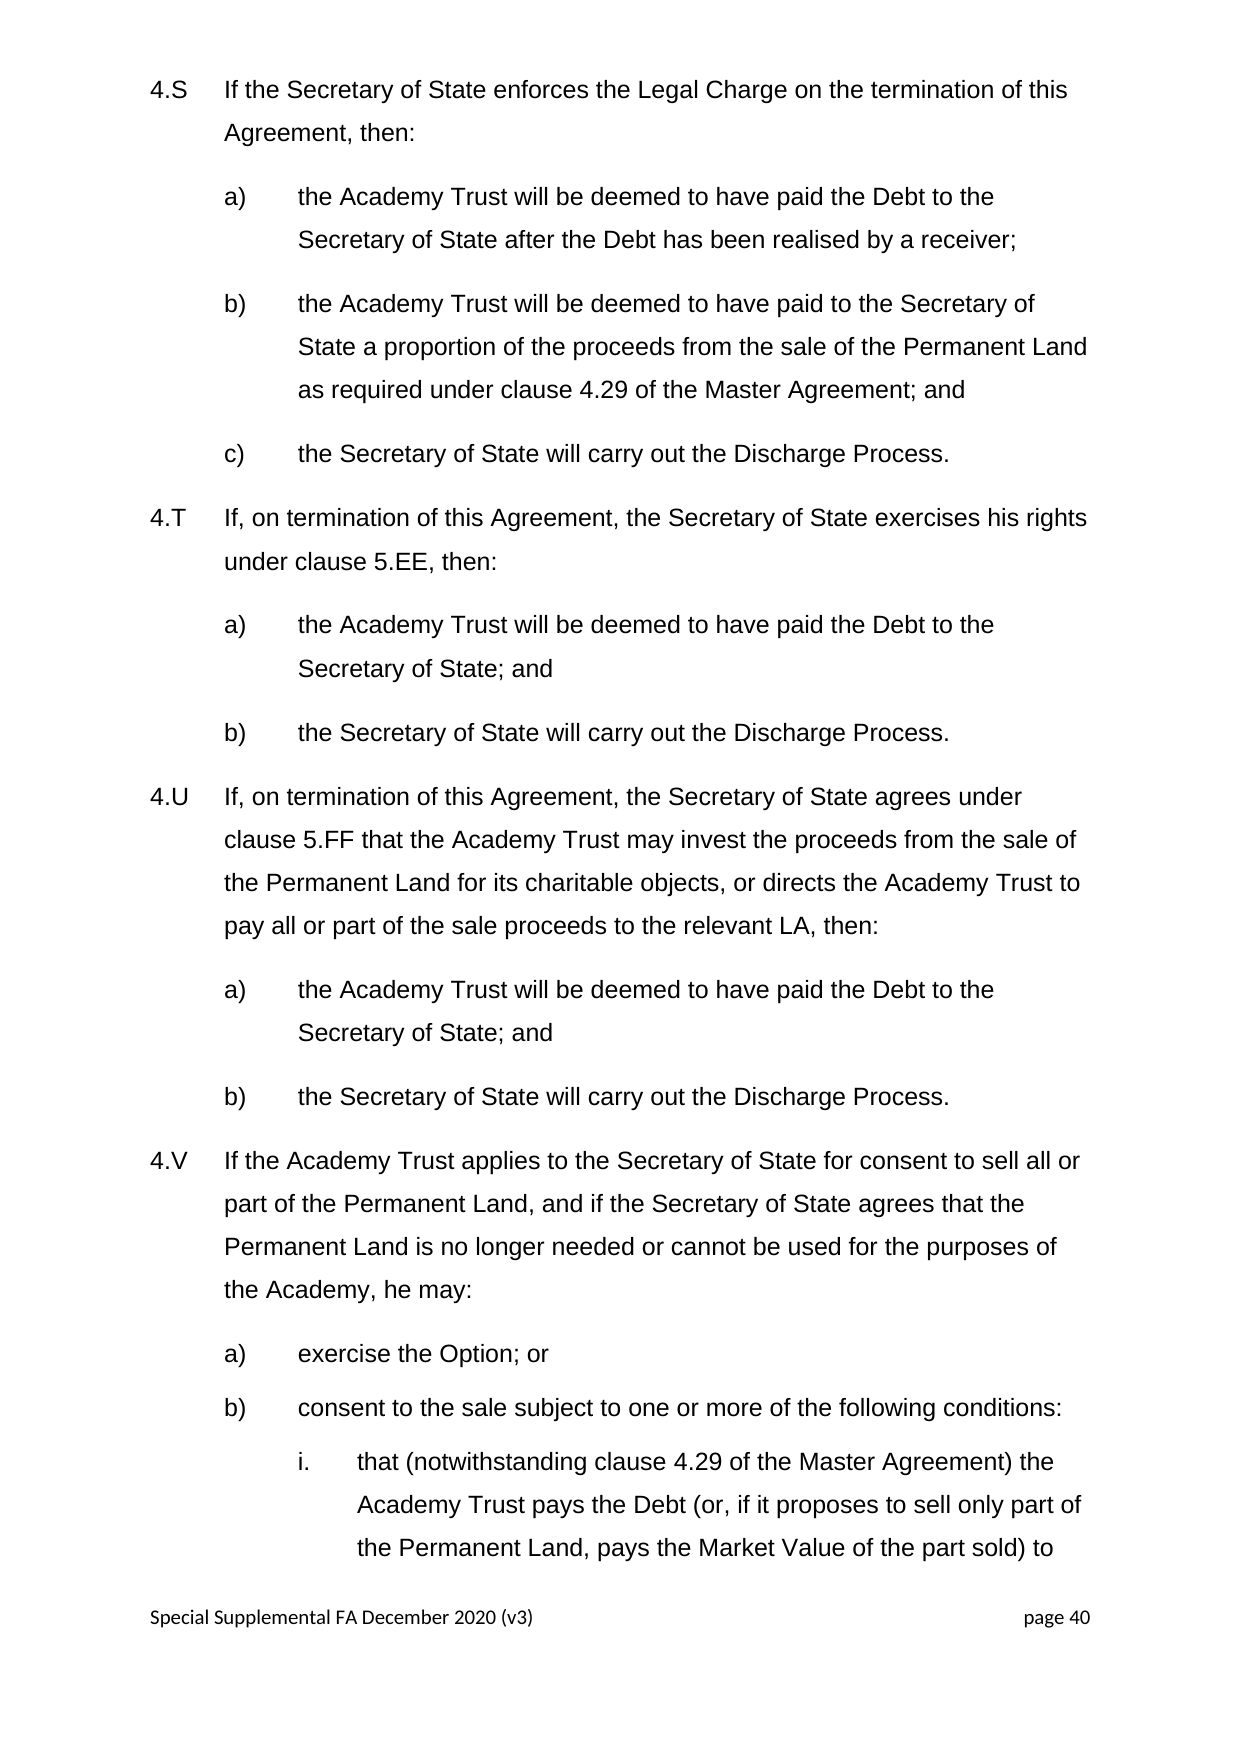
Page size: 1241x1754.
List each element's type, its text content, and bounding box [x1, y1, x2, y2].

list If the Secretary of State enforces the Legal Charge on the termination of this Agreement, then: [150, 75, 1090, 147]
list If the Academy Trust applies to the Secretary of State for consent to sell all or part of the Permanent Land, and if the Secretary of State agrees that the Permanent Land is no longer needed or cannot be used for the purposes of the Academy, he may: [150, 1146, 1090, 1304]
list If, on termination of this Agreement, the Secretary of State agrees under clause 5.FF that the Academy Trust may invest the proceeds from the sale of the Permanent Land for its charitable objects, or directs the Academy Trust to pay all or part of the sale proceeds to the relevant LA, then: [150, 781, 1090, 939]
list If, on termination of this Agreement, the Secretary of State exercises his rights under clause 5.EE, then: [150, 503, 1090, 575]
list the Academy Trust will be deemed to have paid the Debt to the Secretary of State after the Debt has been realised by a receiver; [224, 182, 1090, 254]
list the Academy Trust will be deemed to have paid the Debt to the Secretary of State; and [224, 975, 1090, 1047]
list that (notwithstanding clause 4.29 of the Master Agreement) the Academy Trust pays the Debt (or, if it proposes to sell only part of the Permanent Land, pays the Market Value of the part sold) to [298, 1447, 1090, 1562]
text b) consent to the sale subject to one or more of the following conditions: [224, 1393, 1090, 1422]
text a) exercise the Option; or [224, 1339, 1090, 1368]
list the Academy Trust will be deemed to have paid to the Secretary of State a proportion of the proceeds from the sale of the Permanent Land as required under clause 4.29 of the Master Agreement; and [224, 289, 1090, 404]
list the Academy Trust will be deemed to have paid the Debt to the Secretary of State; and [224, 610, 1090, 682]
list the Secretary of State will carry out the Discharge Process. [224, 1082, 1090, 1111]
list the Secretary of State will carry out the Discharge Process. [224, 439, 1090, 468]
list the Secretary of State will carry out the Discharge Process. [224, 717, 1090, 746]
